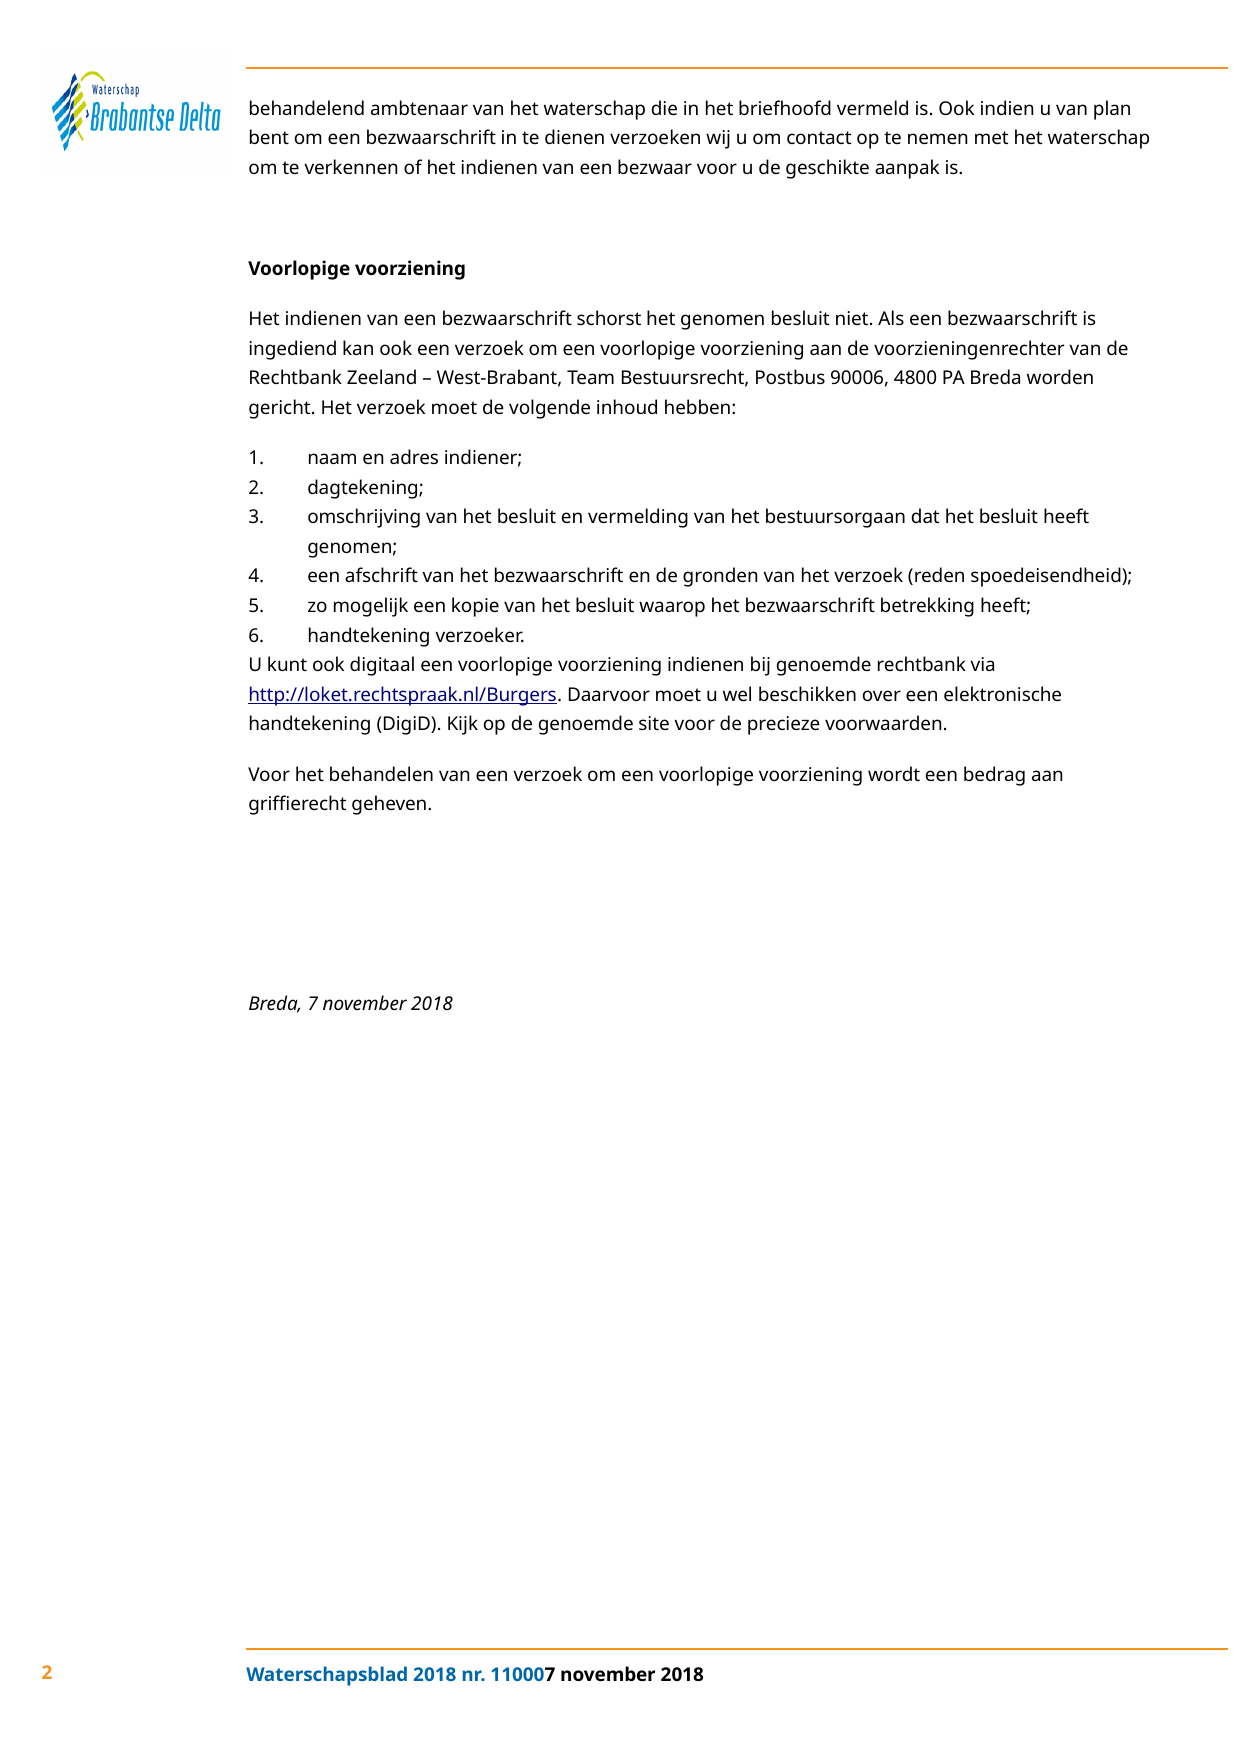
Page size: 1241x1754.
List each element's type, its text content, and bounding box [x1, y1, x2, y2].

text U kunt ook digitaal een voorlopige voorziening indienen bij genoemde rechtbank via http://loket.rechtspraak.nl/Burgers. Daarvoor moet u wel beschikken over een elektronische handtekening (DigiD). Kijk op de genoemde site voor de precieze voorwaarden. [248, 651, 1152, 736]
list omschrijving van het besluit en vermelding van het bestuursorgaan dat het besluit heeft genomen; [248, 503, 1152, 559]
list zo mogelijk een kopie van het besluit waarop het bezwaarschrift betrekking heeft; [248, 592, 1152, 618]
picture [41, 47, 231, 172]
text behandelend ambtenaar van het waterschap die in het briefhoofd vermeld is. Ook indien u van plan bent om een bezwaarschrift in te dienen verzoeken wij u om contact op te nemen met het waterschap om te verkennen of het indienen van een bezwaar voor u de geschikte aanpak is. [248, 95, 1152, 180]
list naam en adres indiener; [248, 444, 1152, 470]
text Voor het behandelen van een verzoek om een voorlopige voorziening wordt een bedrag aan griffierecht geheven. [248, 761, 1152, 816]
text Breda, 7 november 2018 [248, 990, 1152, 1015]
text Het indienen van een bezwaarschrift schorst het genomen besluit niet. Als een bezwaarschrift is ingediend kan ook een verzoek om een voorlopige voorziening aan de voorzieningenrechter van de Rechtbank Zeeland – West-Brabant, Team Bestuursrecht, Postbus 90006, 4800 PA Breda worden gericht. Het verzoek moet de volgende inhoud hebben: [248, 305, 1152, 420]
list dagtekening; [248, 474, 1152, 500]
text Voorlopige voorziening [248, 255, 1152, 281]
list een afschrift van het bezwaarschrift en de gronden van het verzoek (reden spoedeisendheid); [248, 563, 1152, 588]
list handtekening verzoeker. [248, 622, 1152, 648]
